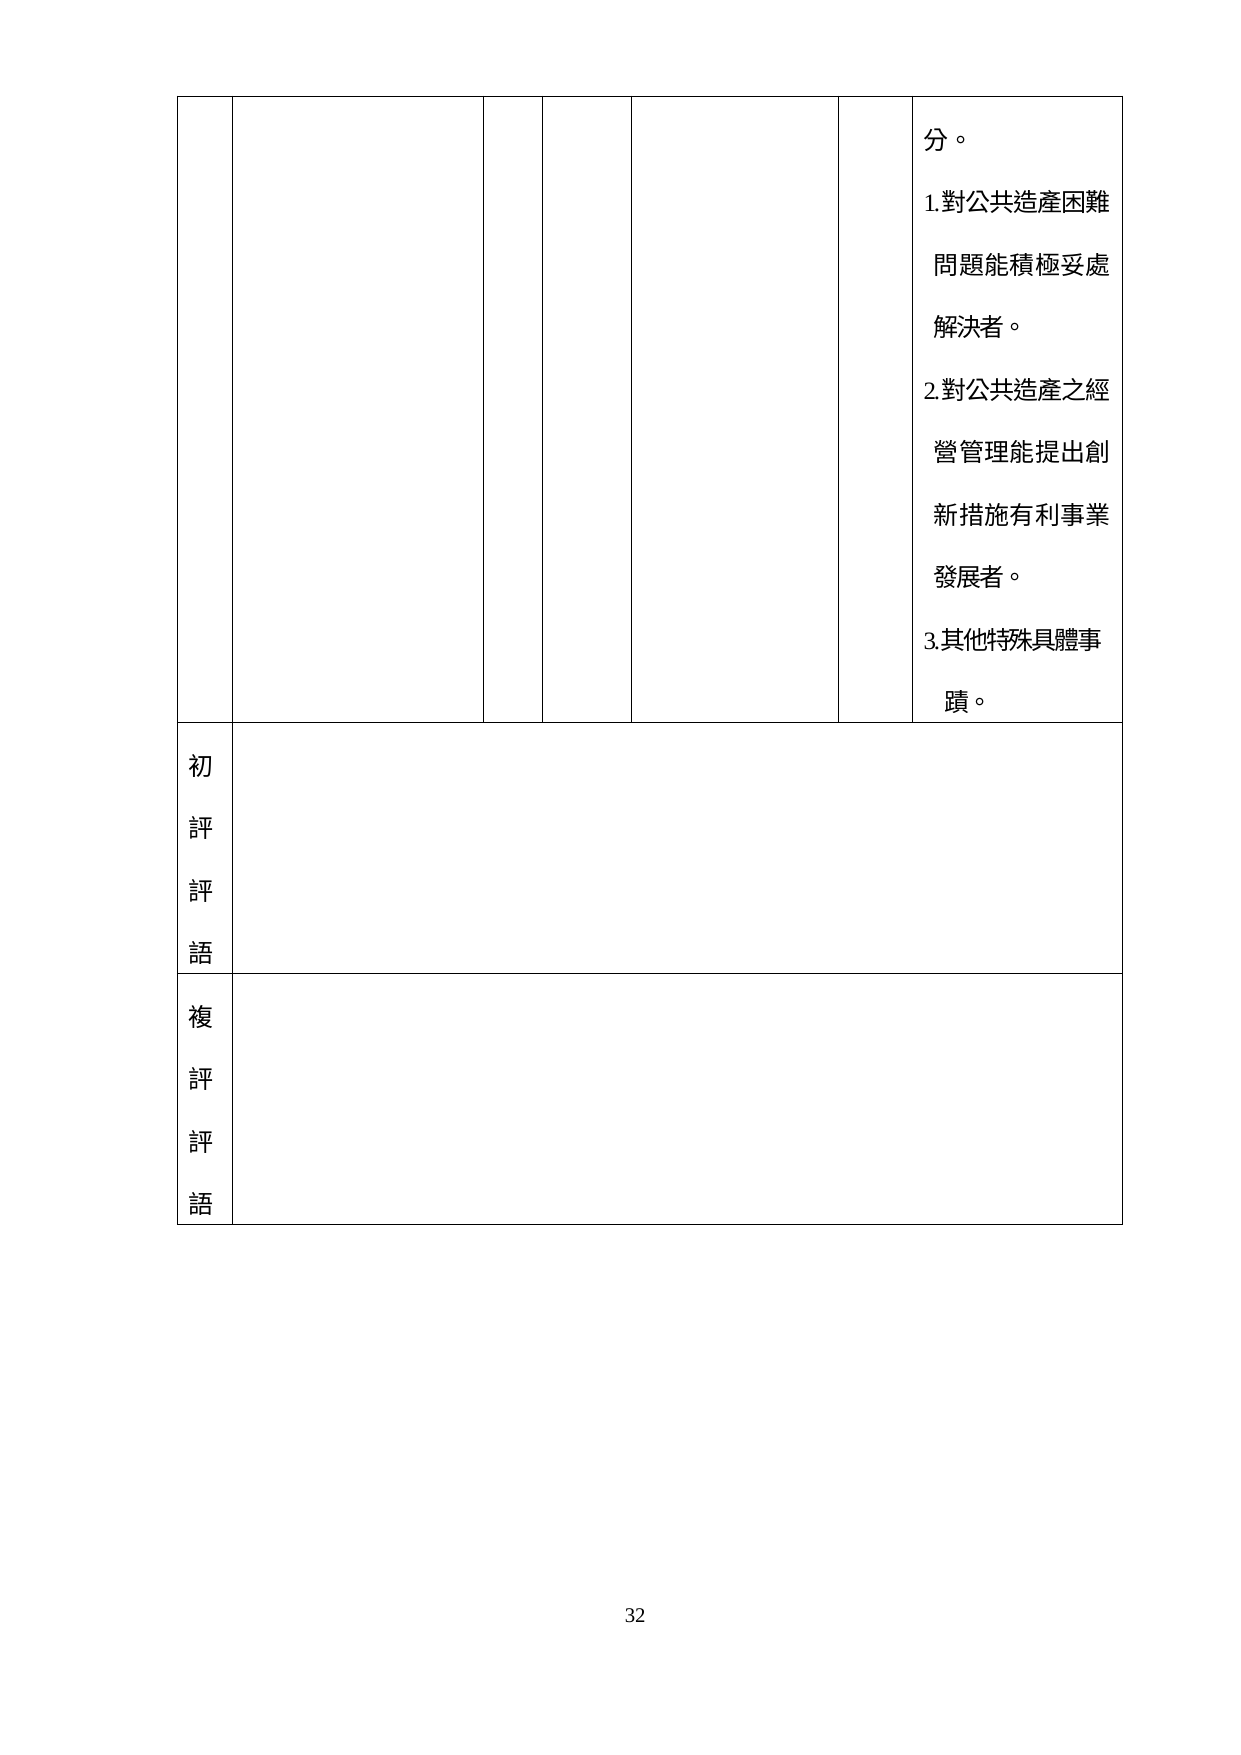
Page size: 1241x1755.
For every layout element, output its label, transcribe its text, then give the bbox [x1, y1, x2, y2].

table_cell [484, 97, 542, 722]
table_cell [543, 97, 631, 722]
table_cell [233, 974, 1122, 1224]
table_cell [839, 97, 912, 722]
table_cell 初評評語 [178, 723, 232, 973]
table_cell 複評評語 [178, 974, 232, 1224]
table_cell [233, 97, 483, 722]
table_cell 分。 1.對公共造產困難問題能積極妥處解決者。 2.對公共造產之經營管理能提出創新措施有利事業發展者。 3.其他特殊具體事蹟。 [913, 97, 1122, 722]
table_cell [233, 723, 1122, 973]
table_cell [632, 97, 838, 722]
table_cell [178, 97, 232, 722]
